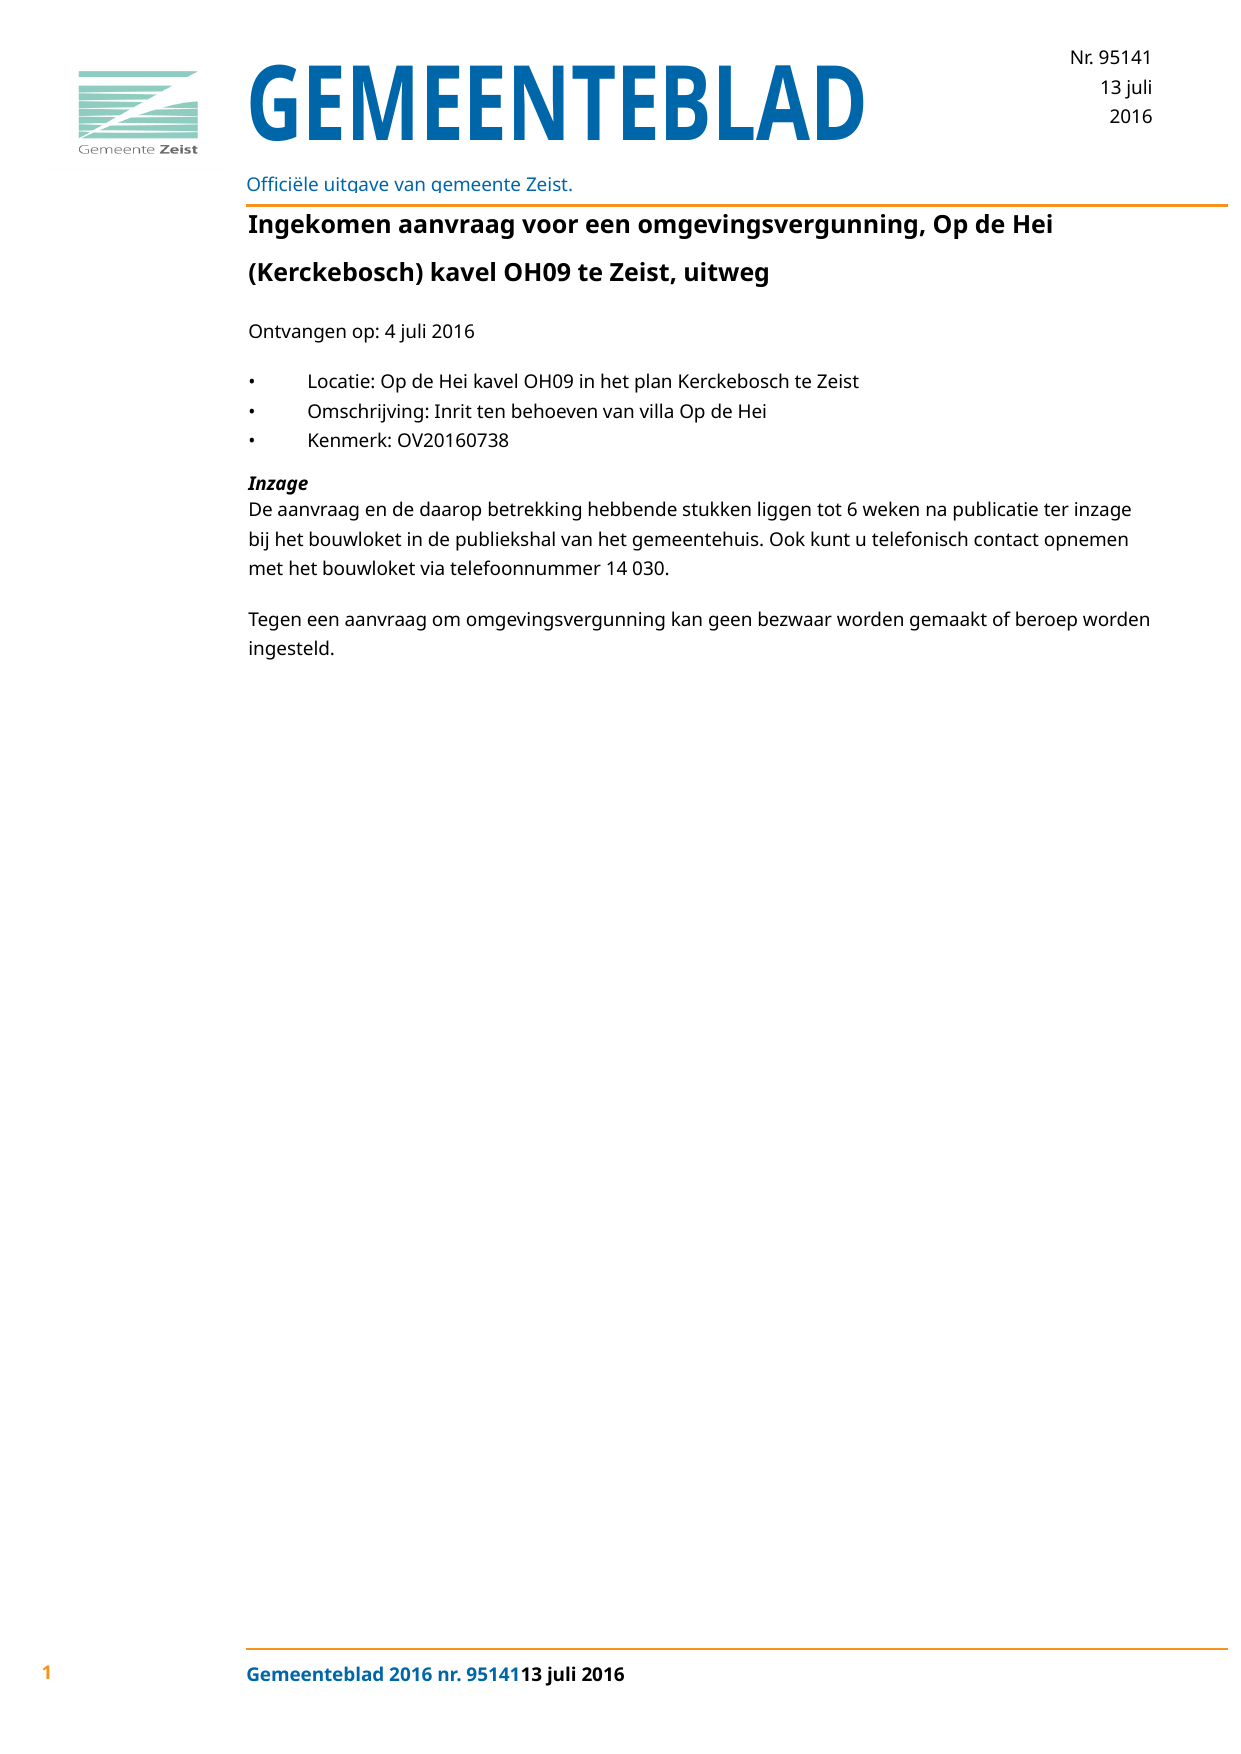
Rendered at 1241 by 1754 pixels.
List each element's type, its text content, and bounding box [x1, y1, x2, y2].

text Tegen een aanvraag om omgevingsvergunning kan geen bezwaar worden gemaakt of beroep worden ingesteld. [248, 606, 1152, 661]
list Locatie: Op de Hei kavel OH09 in het plan Kerckebosch te Zeist [248, 368, 1152, 394]
text Inzage [248, 471, 1152, 496]
text Ingekomen aanvraag voor een omgevingsvergunning, Op de Hei (Kerckebosch) kavel OH09 te Zeist, uitweg [248, 207, 1152, 288]
text Ontvangen op: 4 juli 2016 [248, 318, 1152, 344]
list Omschrijving: Inrit ten behoeven van villa Op de Hei [248, 398, 1152, 424]
list Kenmerk: OV20160738 [248, 427, 1152, 453]
picture [41, 47, 231, 172]
text De aanvraag en de daarop betrekking hebbende stukken liggen tot 6 weken na publicatie ter inzage bij het bouwloket in de publiekshal van het gemeentehuis. Ook kunt u telefonisch contact opnemen met het bouwloket via telefoonnummer 14 030. [248, 496, 1152, 581]
